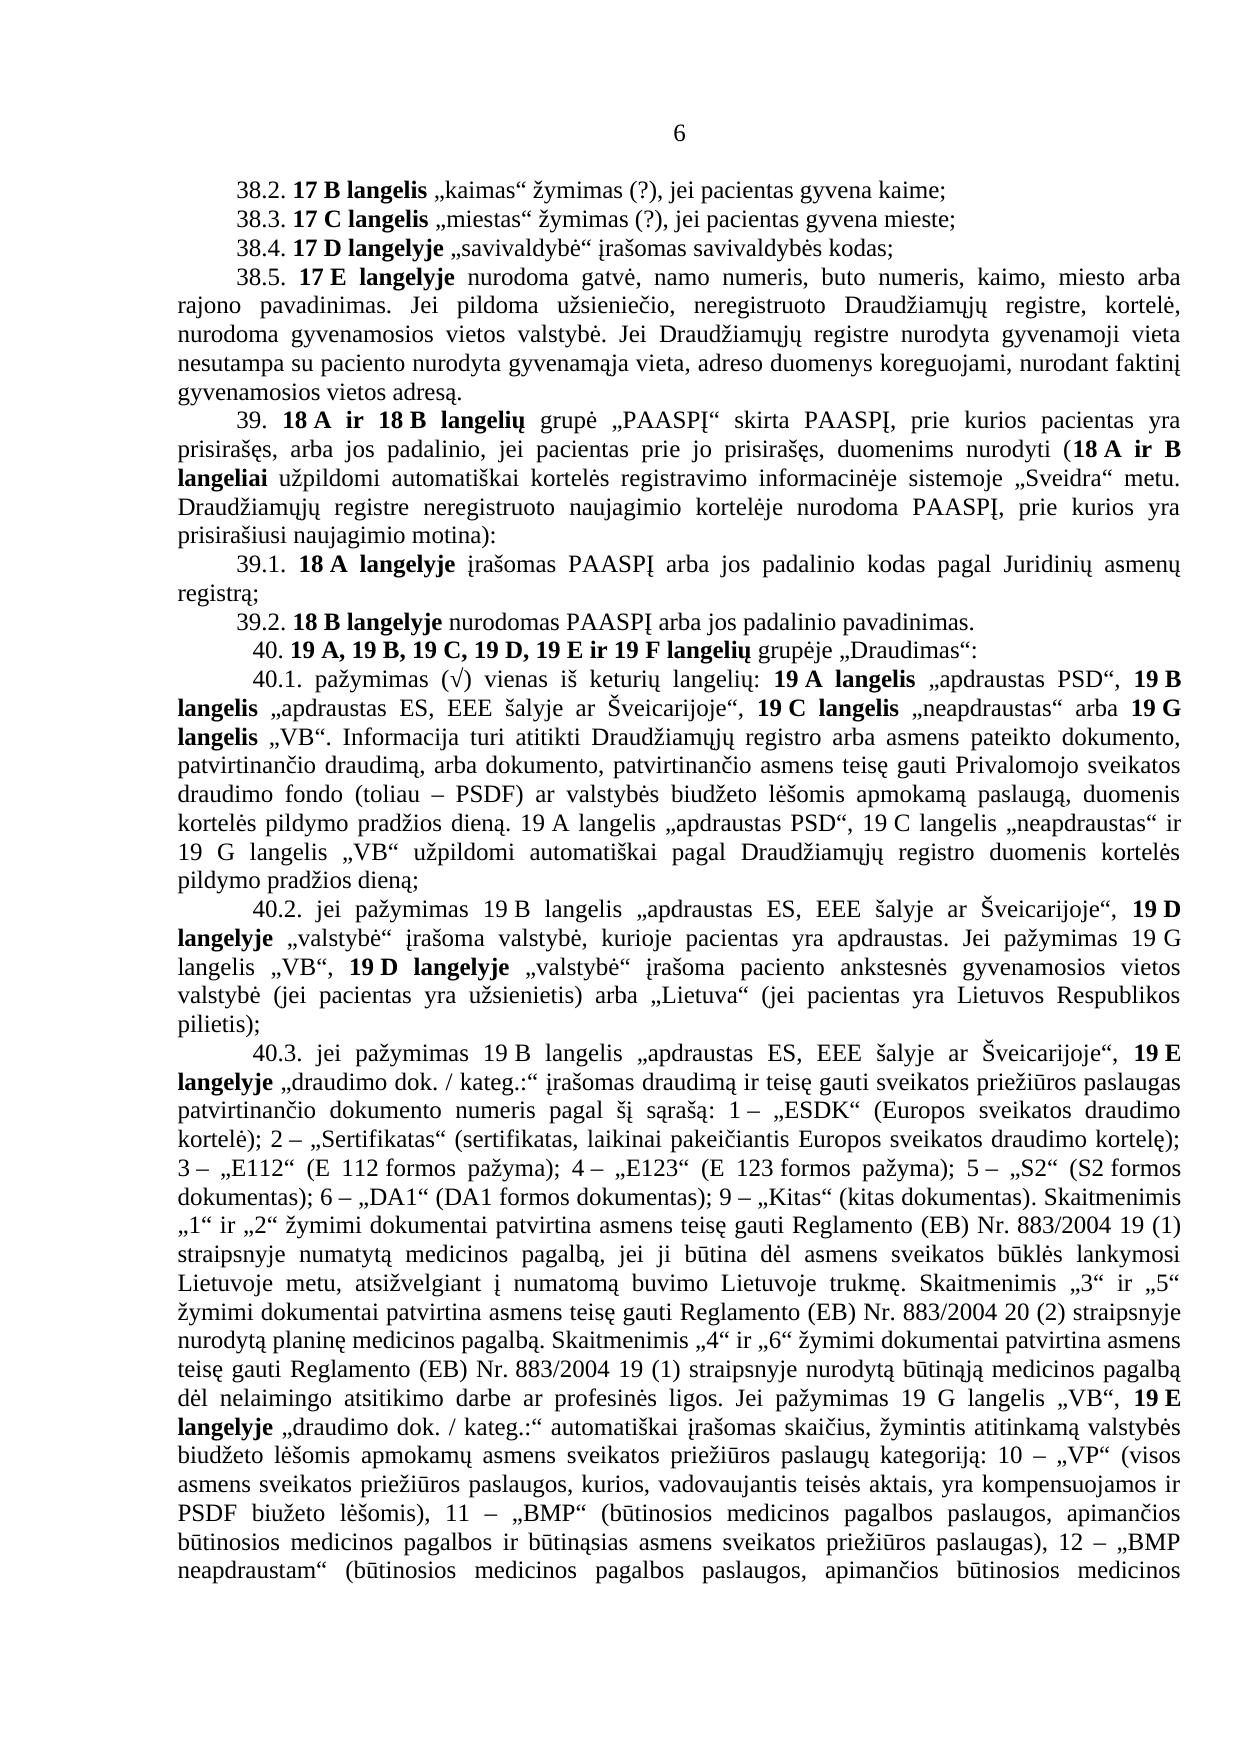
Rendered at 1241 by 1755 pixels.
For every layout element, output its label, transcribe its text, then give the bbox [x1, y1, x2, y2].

text 38.5. 17 E langelyje nurodoma gatvė, namo numeris, buto numeris, kaimo, miesto arba rajono pavadinimas. Jei pildoma užsieniečio, neregistruoto Draudžiamųjų registre, kortelė, nurodoma gyvenamosios vietos valstybė. Jei Draudžiamųjų registre nurodyta gyvenamoji vieta nesutampa su paciento nurodyta gyvenamąja vieta, adreso duomenys koreguojami, nurodant faktinį gyvenamosios vietos adresą. [177, 262, 1181, 406]
text 39. 18 A ir 18 B langelių grupė „PAASPĮ“ skirta PAASPĮ, prie kurios pacientas yra prisirašęs, arba jos padalinio, jei pacientas prie jo prisirašęs, duomenims nurodyti (18 A ir B langeliai užpildomi automatiškai kortelės registravimo informacinėje sistemoje „Sveidra“ metu. Draudžiamųjų registre neregistruoto naujagimio kortelėje nurodoma PAASPĮ, prie kurios yra prisirašiusi naujagimio motina): [177, 406, 1181, 549]
text 38.3. 17 C langelis „miestas“ žymimas ([v]?), jei pacientas gyvena mieste; [177, 204, 1181, 233]
text 39.1. 18 A langelyje įrašomas PAASPĮ arba jos padalinio kodas pagal Juridinių asmenų registrą; [177, 549, 1181, 607]
text 40.3. jei pažymimas 19 B langelis „apdraustas ES, EEE šalyje ar Šveicarijoje“, 19 E langelyje „draudimo dok. / kateg.:“ įrašomas draudimą ir teisę gauti sveikatos priežiūros paslaugas patvirtinančio dokumento numeris pagal šį sąrašą: 1 – „ESDK“ (Europos sveikatos draudimo kortelė); 2 – „Sertifikatas“ (sertifikatas, laikinai pakeičiantis Europos sveikatos draudimo kortelę); 3 – „E112“ (E 112 formos pažyma); 4 – „E123“ (E 123 formos pažyma); 5 – „S2“ (S2 formos dokumentas); 6 – „DA1“ (DA1 formos dokumentas); 9 – „Kitas“ (kitas dokumentas). Skaitmenimis „1“ ir „2“ žymimi dokumentai patvirtina asmens teisę gauti Reglamento (EB) Nr. 883/2004 19 (1) straipsnyje numatytą medicinos pagalbą, jei ji būtina dėl asmens sveikatos būklės lankymosi Lietuvoje metu, atsižvelgiant į numatomą buvimo Lietuvoje trukmę. Skaitmenimis „3“ ir „5“ žymimi dokumentai patvirtina asmens teisę gauti Reglamento (EB) Nr. 883/2004 20 (2) straipsnyje nurodytą planinę medicinos pagalbą. Skaitmenimis „4“ ir „6“ žymimi dokumentai patvirtina asmens teisę gauti Reglamento (EB) Nr. 883/2004 19 (1) straipsnyje nurodytą būtinąją medicinos pagalbą dėl nelaimingo atsitikimo darbe ar profesinės ligos. Jei pažymimas 19 G langelis „VB“, 19 E langelyje „draudimo dok. / kateg.:“ automatiškai įrašomas skaičius, žymintis atitinkamą valstybės biudžeto lėšomis apmokamų asmens sveikatos priežiūros paslaugų kategoriją: 10 – „VP“ (visos asmens sveikatos priežiūros paslaugos, kurios, vadovaujantis teisės aktais, yra kompensuojamos ir PSDF biužeto lėšomis), 11 – „BMP“ (būtinosios medicinos pagalbos paslaugos, apimančios būtinosios medicinos pagalbos ir būtinąsias asmens sveikatos priežiūros paslaugas), 12 – „BMP neapdraustam“ (būtinosios medicinos pagalbos paslaugos, apimančios būtinosios medicinos [177, 1038, 1181, 1584]
text 40.1. pažymimas (√) vienas iš keturių langelių: 19 A langelis „apdraustas PSD“, 19 B langelis „apdraustas ES, EEE šalyje ar Šveicarijoje“, 19 C langelis „neapdraustas“ arba 19 G langelis „VB“. Informacija turi atitikti Draudžiamųjų registro arba asmens pateikto dokumento, patvirtinančio draudimą, arba dokumento, patvirtinančio asmens teisę gauti Privalomojo sveikatos draudimo fondo (toliau – PSDF) ar valstybės biudžeto lėšomis apmokamą paslaugą, duomenis kortelės pildymo pradžios dieną. 19 A langelis „apdraustas PSD“, 19 C langelis „neapdraustas“ ir 19 G langelis „VB“ užpildomi automatiškai pagal Draudžiamųjų registro duomenis kortelės pildymo pradžios dieną; [177, 664, 1181, 894]
text 40. 19 A, 19 B, 19 C, 19 D, 19 E ir 19 F langelių grupėje „Draudimas“: [177, 636, 1181, 664]
text 38.2. 17 B langelis „kaimas“ žymimas ([v]?), jei pacientas gyvena kaime; [177, 176, 1181, 204]
text 38.4. 17 D langelyje „savivaldybė“ įrašomas savivaldybės kodas; [177, 233, 1181, 262]
text 39.2. 18 B langelyje nurodomas PAASPĮ arba jos padalinio pavadinimas. [177, 607, 1181, 636]
text 40.2. jei pažymimas 19 B langelis „apdraustas ES, EEE šalyje ar Šveicarijoje“, 19 D langelyje „valstybė“ įrašoma valstybė, kurioje pacientas yra apdraustas. Jei pažymimas 19 G langelis „VB“, 19 D langelyje „valstybė“ įrašoma paciento ankstesnės gyvenamosios vietos valstybė (jei pacientas yra užsienietis) arba „Lietuva“ (jei pacientas yra Lietuvos Respublikos pilietis); [177, 894, 1181, 1038]
